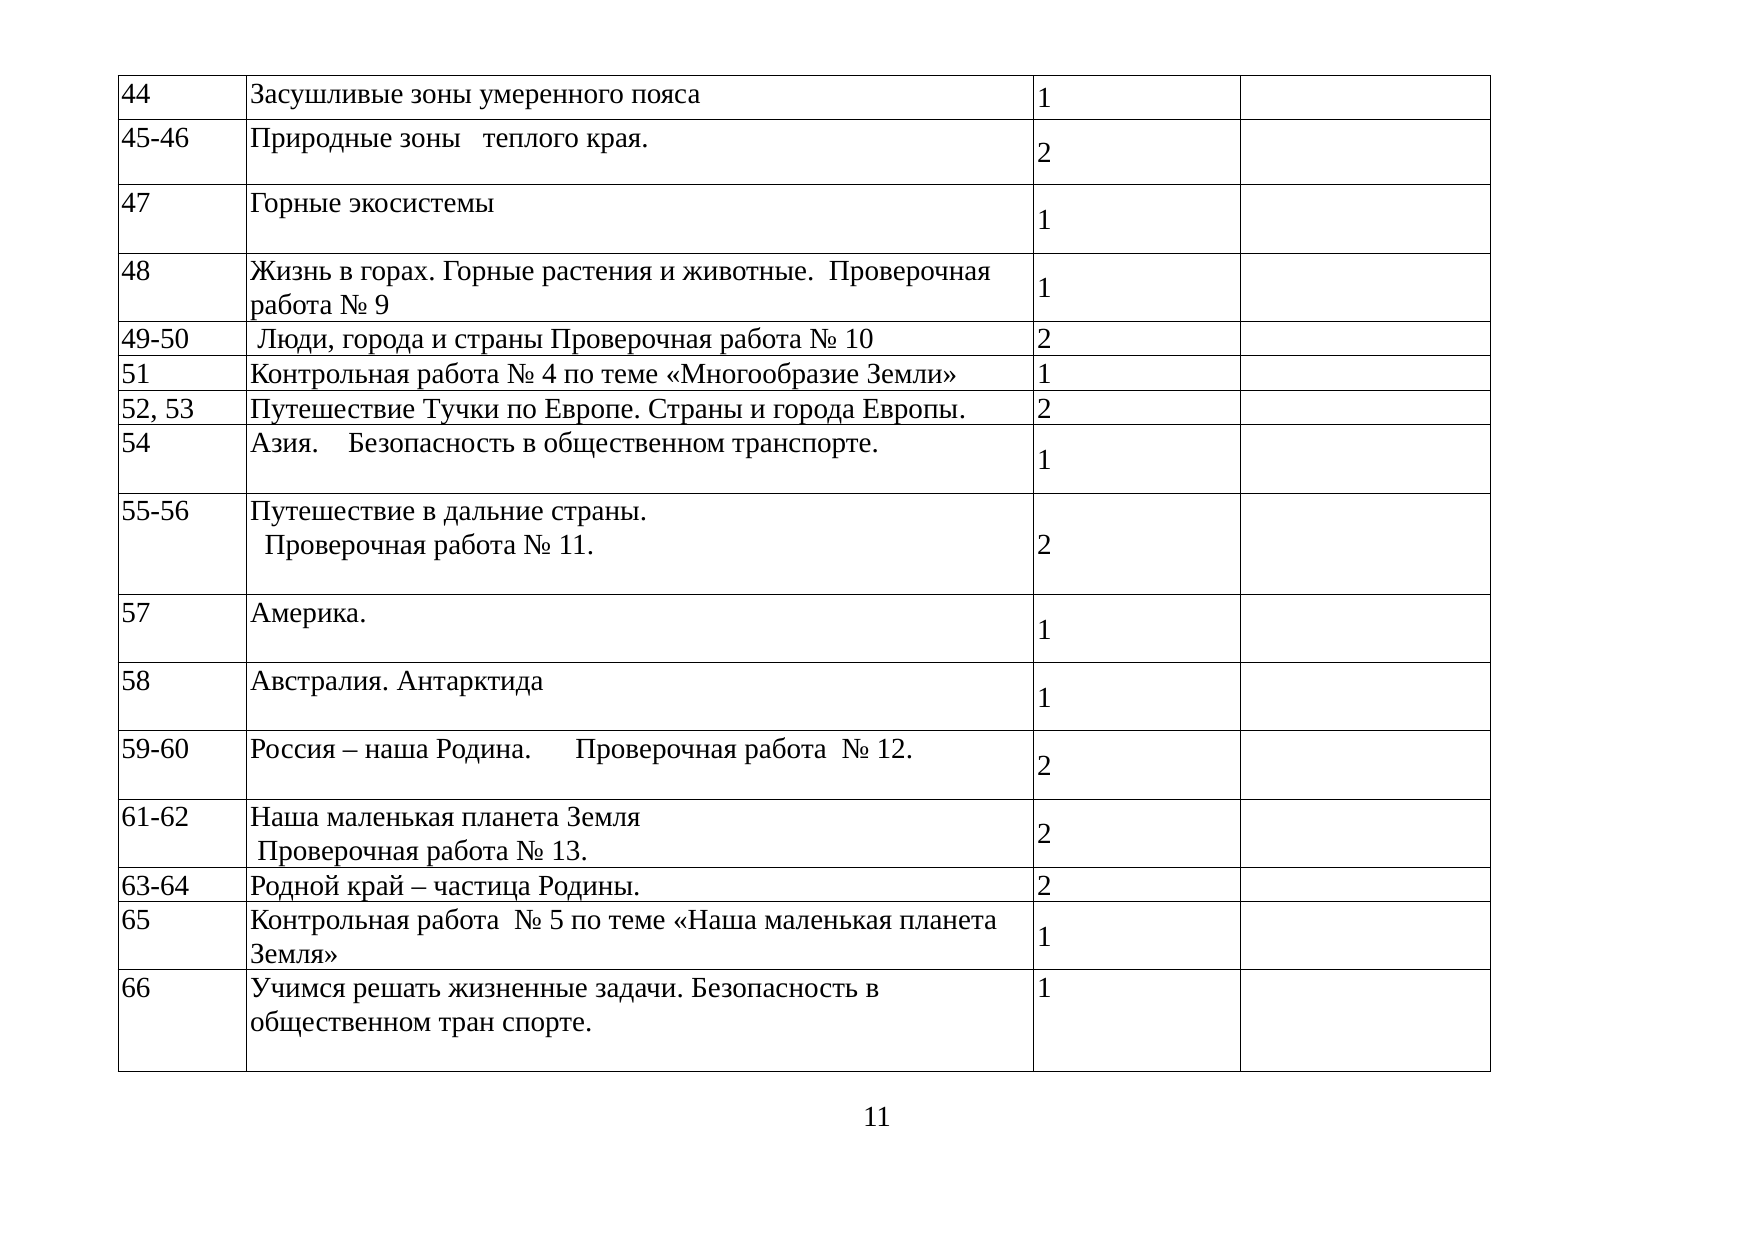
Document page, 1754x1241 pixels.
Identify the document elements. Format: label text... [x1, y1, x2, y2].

table_cell Засушливые зоны умеренного пояса [247, 76, 1033, 119]
table_cell [1730, 355, 1743, 390]
table_cell [1241, 663, 1490, 730]
table_cell 47 [119, 185, 246, 252]
table_cell [1750, 253, 1754, 321]
table_cell [1491, 119, 1569, 184]
table_cell Люди, города и страны Проверочная работа № 10 [247, 322, 1033, 355]
table_cell [1750, 901, 1754, 969]
table_cell [1569, 594, 1575, 662]
table_cell 2 [1034, 800, 1240, 867]
table_cell [1491, 75, 1569, 119]
table_cell [1743, 184, 1749, 252]
table_cell Контрольная работа № 4 по теме «Многообразие Земли» [247, 356, 1033, 390]
table_cell 1 [1034, 595, 1240, 662]
table_cell [1730, 119, 1743, 184]
table_cell Родной край – частица Родины. [247, 868, 1033, 901]
table_cell [1743, 424, 1749, 492]
table_cell Контрольная работа № 5 по теме «Наша маленькая планета Земля» [247, 902, 1033, 969]
table_cell 58 [119, 663, 246, 730]
table_cell 2 [1034, 868, 1240, 901]
table_cell Азия. Безопасность в общественном транспорте. [247, 425, 1033, 492]
table_cell [1575, 184, 1729, 252]
table_cell 1 [1034, 76, 1240, 119]
table_cell [1569, 424, 1575, 492]
table_cell Учимся решать жизненные задачи. Безопасность в общественном тран спорте. [247, 970, 1033, 1071]
table_cell [1725, 730, 1734, 798]
table_cell [1750, 424, 1754, 492]
table_cell 2 [1034, 120, 1240, 184]
table_cell [1750, 493, 1754, 594]
table_cell [1554, 799, 1559, 867]
table_cell [1730, 662, 1743, 730]
table_cell 1 [1034, 425, 1240, 492]
table_cell [1743, 355, 1749, 390]
table_cell [1569, 355, 1575, 390]
table_cell [1554, 901, 1559, 969]
table_cell [1491, 799, 1553, 867]
table_cell [1734, 867, 1743, 901]
table_cell 1 [1034, 970, 1240, 1071]
table_cell [1554, 969, 1559, 1071]
table_cell [1491, 355, 1569, 390]
table_cell 2 [1034, 391, 1240, 424]
table_cell [1241, 868, 1490, 901]
table_cell Горные экосистемы [247, 185, 1033, 252]
table_cell Америка. [247, 595, 1033, 662]
table_cell [1725, 969, 1734, 1071]
table_cell Австралия. Антарктида [247, 663, 1033, 730]
table_cell 2 [1034, 494, 1240, 594]
table_cell [1750, 662, 1754, 730]
table_cell [1569, 253, 1575, 321]
table_cell [1241, 120, 1490, 184]
table_cell [1750, 75, 1754, 119]
table_cell [1743, 253, 1749, 321]
table_cell [1554, 730, 1559, 798]
table_cell [1734, 901, 1743, 969]
table_cell [1575, 424, 1729, 492]
table_cell 2 [1034, 731, 1240, 798]
table_cell [1491, 867, 1553, 901]
table_cell 55-56 [119, 494, 246, 594]
table_cell [1575, 390, 1729, 424]
table_cell [1743, 493, 1749, 594]
table_cell 49-50 [119, 322, 246, 355]
table_cell [1725, 867, 1734, 901]
table_cell [1491, 493, 1569, 594]
table_cell 59-60 [119, 731, 246, 798]
table_cell [1241, 185, 1490, 252]
table_cell 66 [119, 970, 246, 1071]
table_cell [1725, 901, 1734, 969]
table_cell [1491, 253, 1569, 321]
table_cell [1750, 799, 1754, 867]
table_cell [1569, 662, 1575, 730]
table_cell [1734, 969, 1743, 1071]
table_cell [1730, 390, 1743, 424]
table_cell [1743, 594, 1749, 662]
table_cell [1575, 75, 1729, 119]
table_cell [1559, 969, 1714, 1071]
table_cell 45-46 [119, 120, 246, 184]
table_cell [1730, 184, 1743, 252]
table_cell [1241, 902, 1490, 969]
table_cell [1575, 119, 1729, 184]
table_cell [1743, 867, 1749, 901]
table_cell Наша маленькая планета Земля Проверочная работа № 13. [247, 800, 1033, 867]
table_cell [1241, 391, 1490, 424]
table_cell [1714, 867, 1725, 901]
table_cell [1241, 595, 1490, 662]
table_cell Жизнь в горах. Горные растения и животные. Проверочная работа № 9 [247, 254, 1033, 321]
table_cell [1750, 594, 1754, 662]
table_cell 51 [119, 356, 246, 390]
table_cell [1743, 390, 1749, 424]
table_cell [1734, 799, 1743, 867]
table_cell [1559, 799, 1714, 867]
table_cell [1575, 662, 1729, 730]
table_cell [1569, 390, 1575, 424]
table_cell [1575, 321, 1729, 355]
table_cell [1743, 321, 1749, 355]
table_cell [1750, 730, 1754, 798]
table_cell [1241, 76, 1490, 119]
table_cell [1575, 594, 1729, 662]
table_cell [1559, 867, 1714, 901]
table_cell [1569, 493, 1575, 594]
table_cell [1575, 253, 1729, 321]
table_cell [1743, 119, 1749, 184]
table_cell 1 [1034, 254, 1240, 321]
table_cell [1714, 901, 1725, 969]
table_cell [1491, 321, 1569, 355]
table_cell Природные зоны теплого края. [247, 120, 1033, 184]
table_cell [1241, 425, 1490, 492]
table_cell [1714, 730, 1725, 798]
table_cell [1730, 594, 1743, 662]
table_cell [1730, 424, 1743, 492]
table_cell [1714, 799, 1725, 867]
table_cell [1750, 119, 1754, 184]
table_cell [1241, 800, 1490, 867]
table_cell [1491, 730, 1553, 798]
table_cell 1 [1034, 185, 1240, 252]
table_cell [1743, 799, 1749, 867]
table_cell 65 [119, 902, 246, 969]
table_cell [1575, 355, 1729, 390]
table_cell [1725, 799, 1734, 867]
table_cell [1730, 75, 1743, 119]
table_cell [1743, 969, 1749, 1071]
table_cell [1569, 321, 1575, 355]
table_cell [1569, 75, 1575, 119]
table_cell Россия – наша Родина. Проверочная работа № 12. [247, 731, 1033, 798]
table_cell [1750, 867, 1754, 901]
table_cell [1491, 390, 1569, 424]
table_cell 1 [1034, 902, 1240, 969]
table_cell [1491, 969, 1553, 1071]
table_cell 2 [1034, 322, 1240, 355]
table_cell [1743, 75, 1749, 119]
table_cell [1569, 119, 1575, 184]
table_cell 48 [119, 254, 246, 321]
table_cell 52, 53 [119, 391, 246, 424]
table_cell [1554, 867, 1559, 901]
table_cell [1743, 901, 1749, 969]
table_cell [1491, 424, 1569, 492]
table_cell Путешествие тучки по Европе. Страны и города Европы. [247, 391, 1033, 424]
table_cell [1750, 355, 1754, 390]
table_cell 44 [119, 76, 246, 119]
table_cell [1491, 184, 1569, 252]
table_cell [1559, 730, 1714, 798]
table_cell [1730, 321, 1743, 355]
table_cell 1 [1034, 356, 1240, 390]
table_cell [1714, 969, 1725, 1071]
table_cell [1750, 390, 1754, 424]
table_cell [1750, 969, 1754, 1071]
table_cell [1730, 253, 1743, 321]
table_cell 57 [119, 595, 246, 662]
table_cell [1241, 322, 1490, 355]
table_cell 1 [1034, 663, 1240, 730]
table_cell 63-64 [119, 868, 246, 901]
table_cell [1241, 254, 1490, 321]
table_cell [1730, 493, 1743, 594]
table_cell 61-62 [119, 800, 246, 867]
table_cell [1569, 184, 1575, 252]
table_cell [1241, 494, 1490, 594]
table_cell Путешествие в дальние страны. Проверочная работа № 11. [247, 494, 1033, 594]
table_cell [1241, 970, 1490, 1071]
table_cell [1241, 356, 1490, 390]
table_cell [1491, 662, 1569, 730]
table_cell [1491, 594, 1569, 662]
table_cell [1750, 321, 1754, 355]
table_cell [1491, 901, 1553, 969]
table_cell [1743, 730, 1749, 798]
table_cell [1241, 731, 1490, 798]
table_cell [1750, 184, 1754, 252]
table_cell [1743, 662, 1749, 730]
table_cell [1559, 901, 1714, 969]
table_cell [1734, 730, 1743, 798]
table_cell [1575, 493, 1729, 594]
table_cell 54 [119, 425, 246, 492]
